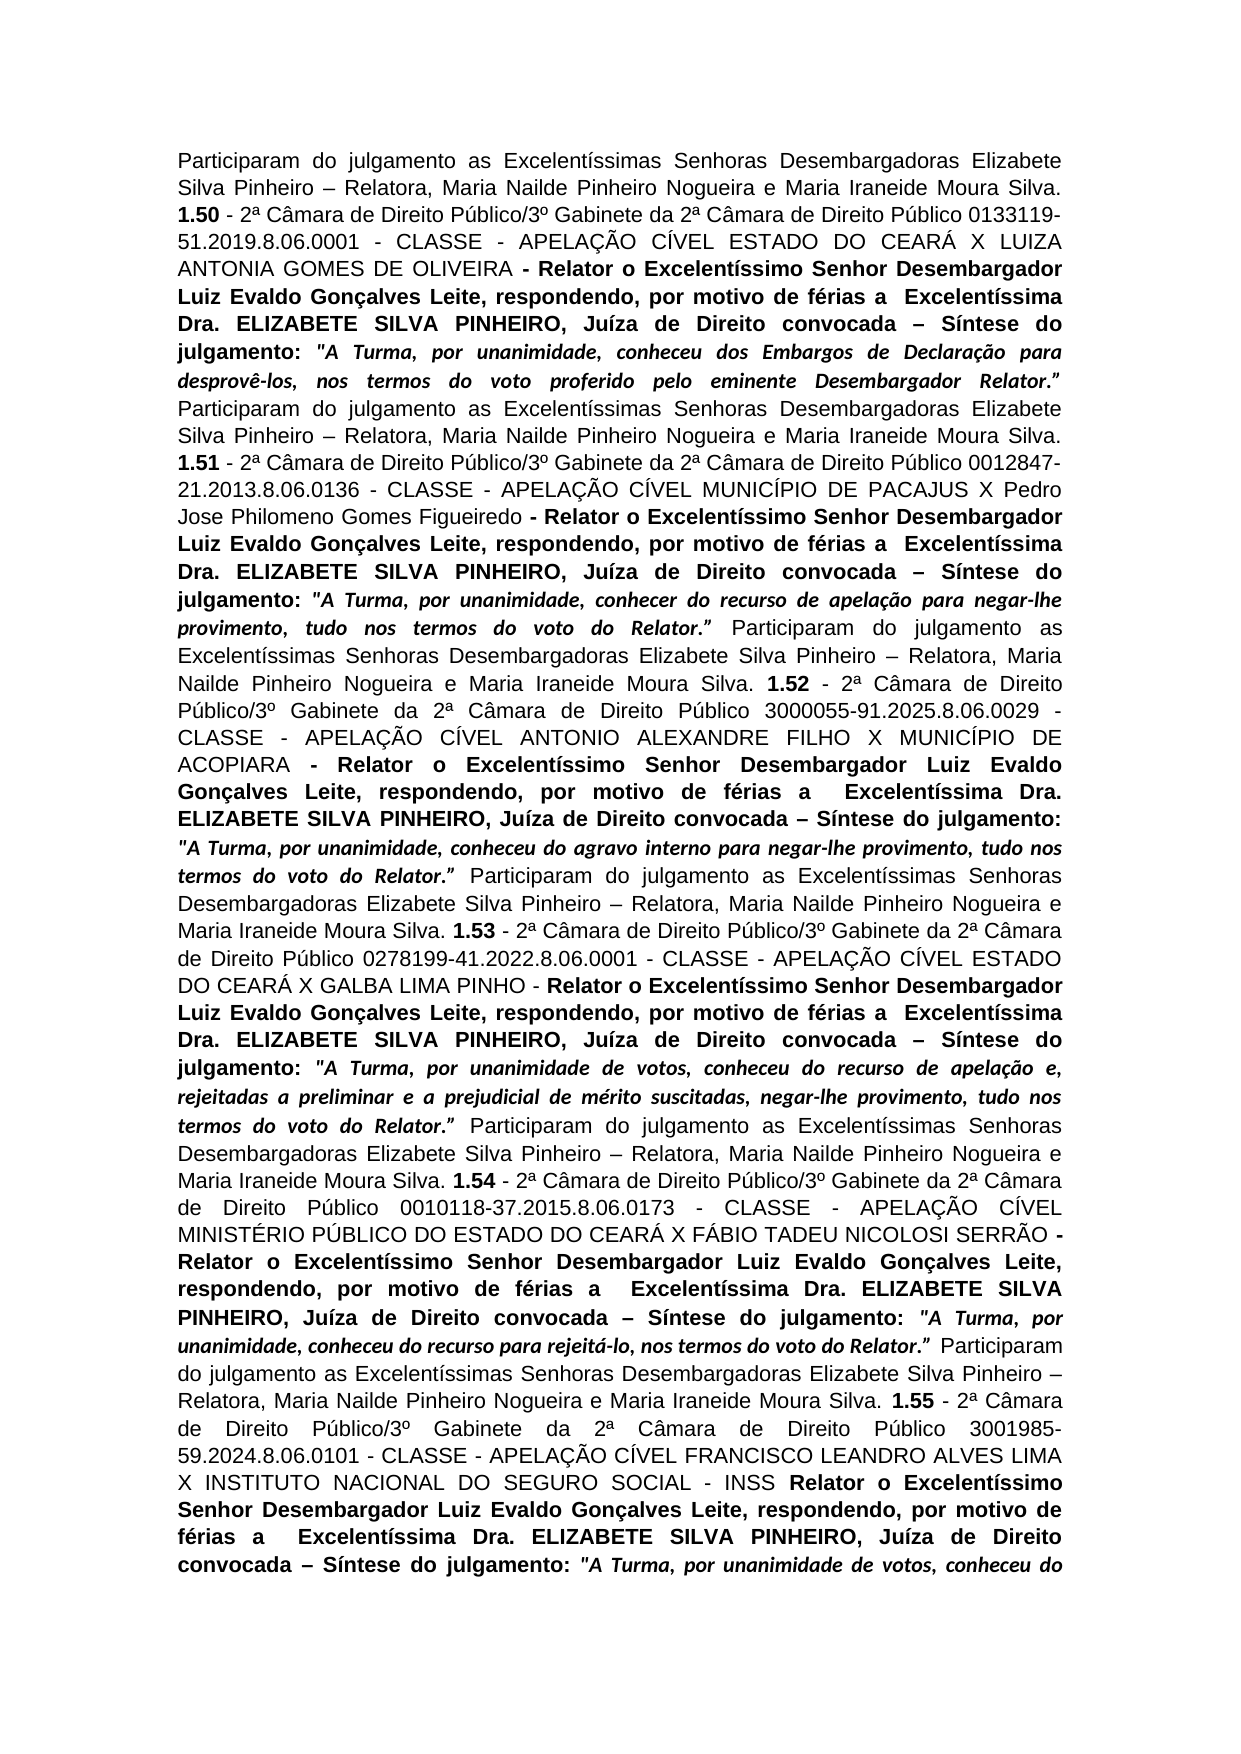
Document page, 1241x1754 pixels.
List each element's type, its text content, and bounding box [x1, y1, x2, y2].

text Participaram do julgamento as Excelentíssimas Senhoras Desembargadoras Elizabete Silva Pinheiro – Relatora, Maria Nailde Pinheiro Nogueira e Maria Iraneide Moura Silva. 1.50 - 2ª Câmara de Direito Público/3º Gabinete da 2ª Câmara de Direito Público 0133119-51.2019.8.06.0001 - CLASSE - APELAÇÃO CÍVEL ESTADO DO CEARÁ X LUIZA ANTONIA GOMES DE OLIVEIRA - Relator o Excelentíssimo Senhor Desembargador Luiz Evaldo Gonçalves Leite, respondendo, por motivo de férias a Excelentíssima Dra. ELIZABETE SILVA PINHEIRO, Juíza de Direito convocada – Síntese do julgamento: "A Turma, por unanimidade, conheceu dos Embargos de Declaração para desprovê-los, nos termos do voto proferido pelo eminente Desembargador Relator.” Participaram do julgamento as Excelentíssimas Senhoras Desembargadoras Elizabete Silva Pinheiro – Relatora, Maria Nailde Pinheiro Nogueira e Maria Iraneide Moura Silva. 1.51 - 2ª Câmara de Direito Público/3º Gabinete da 2ª Câmara de Direito Público 0012847-21.2013.8.06.0136 - CLASSE - APELAÇÃO CÍVEL MUNICÍPIO DE PACAJUS X Pedro Jose Philomeno Gomes Figueiredo - Relator o Excelentíssimo Senhor Desembargador Luiz Evaldo Gonçalves Leite, respondendo, por motivo de férias a Excelentíssima Dra. ELIZABETE SILVA PINHEIRO, Juíza de Direito convocada – Síntese do julgamento: "A Turma, por unanimidade, conhecer do recurso de apelação para negar-lhe provimento, tudo nos termos do voto do Relator.” Participaram do julgamento as Excelentíssimas Senhoras Desembargadoras Elizabete Silva Pinheiro – Relatora, Maria Nailde Pinheiro Nogueira e Maria Iraneide Moura Silva. 1.52 - 2ª Câmara de Direito Público/3º Gabinete da 2ª Câmara de Direito Público 3000055-91.2025.8.06.0029 - CLASSE - APELAÇÃO CÍVEL ANTONIO ALEXANDRE FILHO X MUNICÍPIO DE ACOPIARA - Relator o Excelentíssimo Senhor Desembargador Luiz Evaldo Gonçalves Leite, respondendo, por motivo de férias a Excelentíssima Dra. ELIZABETE SILVA PINHEIRO, Juíza de Direito convocada – Síntese do julgamento: "A Turma, por unanimidade, conheceu do agravo interno para negar-lhe provimento, tudo nos termos do voto do Relator.” Participaram do julgamento as Excelentíssimas Senhoras Desembargadoras Elizabete Silva Pinheiro – Relatora, Maria Nailde Pinheiro Nogueira e Maria Iraneide Moura Silva. 1.53 - 2ª Câmara de Direito Público/3º Gabinete da 2ª Câmara de Direito Público 0278199-41.2022.8.06.0001 - CLASSE - APELAÇÃO CÍVEL ESTADO DO CEARÁ X GALBA LIMA PINHO - Relator o Excelentíssimo Senhor Desembargador Luiz Evaldo Gonçalves Leite, respondendo, por motivo de férias a Excelentíssima Dra. ELIZABETE SILVA PINHEIRO, Juíza de Direito convocada – Síntese do julgamento: "A Turma, por unanimidade de votos, conheceu do recurso de apelação e, rejeitadas a preliminar e a prejudicial de mérito suscitadas, negar-lhe provimento, tudo nos termos do voto do Relator.” Participaram do julgamento as Excelentíssimas Senhoras Desembargadoras Elizabete Silva Pinheiro – Relatora, Maria Nailde Pinheiro Nogueira e Maria Iraneide Moura Silva. 1.54 - 2ª Câmara de Direito Público/3º Gabinete da 2ª Câmara de Direito Público 0010118-37.2015.8.06.0173 - CLASSE - APELAÇÃO CÍVEL MINISTÉRIO PÚBLICO DO ESTADO DO CEARÁ X FÁBIO TADEU NICOLOSI SERRÃO - Relator o Excelentíssimo Senhor Desembargador Luiz Evaldo Gonçalves Leite, respondendo, por motivo de férias a Excelentíssima Dra. ELIZABETE SILVA PINHEIRO, Juíza de Direito convocada – Síntese do julgamento: "A Turma, por unanimidade, conheceu do recurso para rejeitá-lo, nos termos do voto do Relator.” Participaram do julgamento as Excelentíssimas Senhoras Desembargadoras Elizabete Silva Pinheiro – Relatora, Maria Nailde Pinheiro Nogueira e Maria Iraneide Moura Silva. 1.55 - 2ª Câmara de Direito Público/3º Gabinete da 2ª Câmara de Direito Público 3001985-59.2024.8.06.0101 - CLASSE - APELAÇÃO CÍVEL FRANCISCO LEANDRO ALVES LIMA X INSTITUTO NACIONAL DO SEGURO SOCIAL - INSS Relator o Excelentíssimo Senhor Desembargador Luiz Evaldo Gonçalves Leite, respondendo, por motivo de férias a Excelentíssima Dra. ELIZABETE SILVA PINHEIRO, Juíza de Direito convocada – Síntese do julgamento: "A Turma, por unanimidade de votos, conheceu do [177, 148, 1063, 1578]
